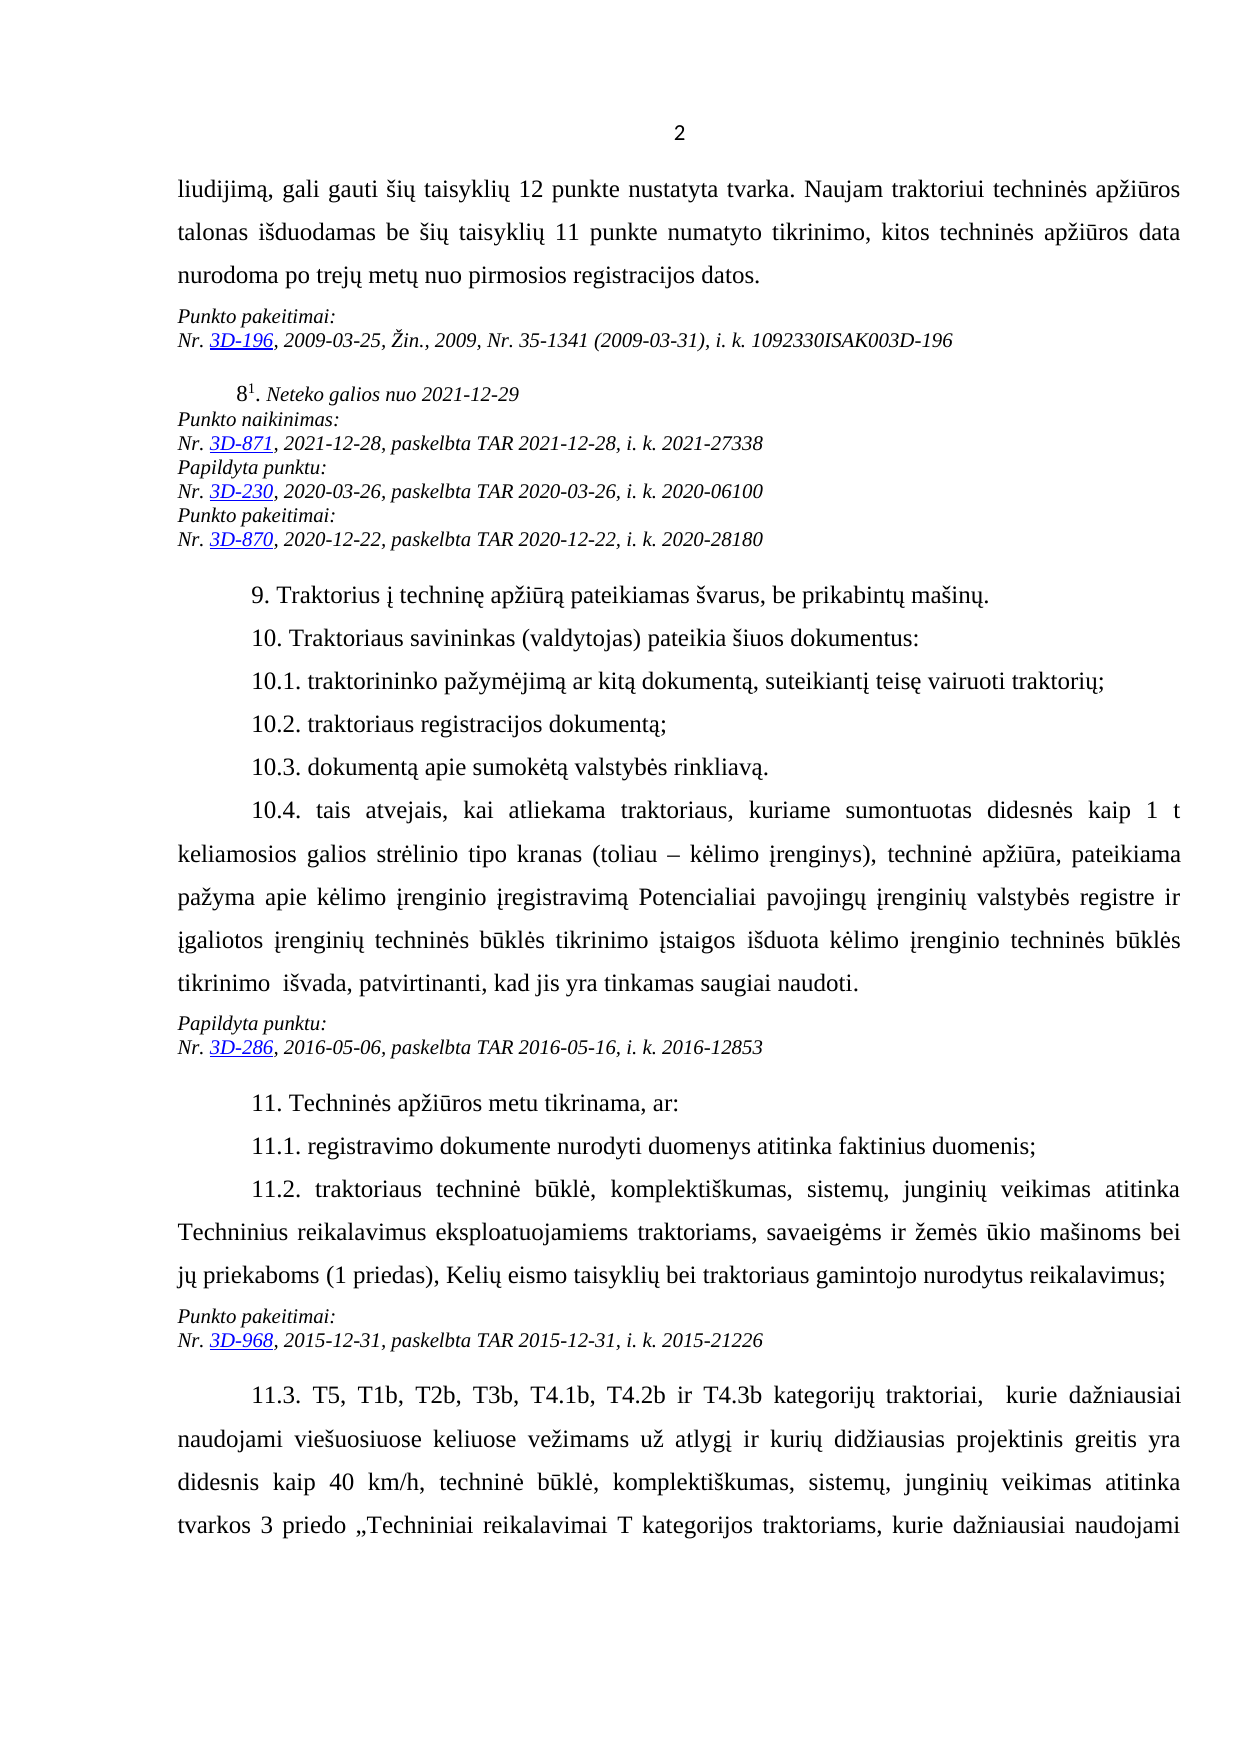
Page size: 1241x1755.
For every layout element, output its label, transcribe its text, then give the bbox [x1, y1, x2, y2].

text 81. Neteko galios nuo 2021-12-29 [177, 380, 1181, 407]
text Papildyta punktu: [177, 455, 1181, 479]
text Nr. 3D-871, 2021-12-28, paskelbta TAR 2021-12-28, i. k. 2021-27338 [177, 431, 1181, 455]
text 9. Traktorius į techninę apžiūrą pateikiamas švarus, be prikabintų mašinų. [177, 580, 1181, 609]
text Punkto naikinimas: [177, 407, 1181, 431]
text 11.1. registravimo dokumente nurodyti duomenys atitinka faktinius duomenis; [177, 1131, 1181, 1160]
text Nr. 3D-286, 2016-05-06, paskelbta TAR 2016-05-16, i. k. 2016-12853 [177, 1035, 1181, 1059]
text 10.4. tais atvejais, kai atliekama traktoriaus, kuriame sumontuotas didesnės kaip 1 t keliamosios galios strėlinio tipo kranas (toliau – kėlimo įrenginys), techninė apžiūra, pateikiama pažyma apie kėlimo įrenginio įregistravimą Potencialiai pavojingų įrenginių valstybės registre ir įgaliotos įrenginių techninės būklės tikrinimo įstaigos išduota kėlimo įrenginio techninės būklės tikrinimo išvada, patvirtinanti, kad jis yra tinkamas saugiai naudoti. [177, 796, 1181, 997]
text 10.1. traktorininko pažymėjimą ar kitą dokumentą, suteikiantį teisę vairuoti traktorių; [177, 666, 1181, 695]
text 11.3. T5, T1b, T2b, T3b, T4.1b, T4.2b ir T4.3b kategorijų traktoriai, kurie dažniausiai naudojami viešuosiuose keliuose vežimams už atlygį ir kurių didžiausias projektinis greitis yra didesnis kaip 40 km/h, techninė būklė, komplektiškumas, sistemų, junginių veikimas atitinka tvarkos 3 priedo „Techniniai reikalavimai T kategorijos traktoriams, kurie dažniausiai naudojami [177, 1381, 1181, 1539]
text 10.2. traktoriaus registracijos dokumentą; [177, 709, 1181, 738]
text Punkto pakeitimai: [177, 1304, 1181, 1328]
text Punkto pakeitimai: [177, 303, 1181, 328]
text 11. Techninės apžiūros metu tikrinama, ar: [177, 1088, 1181, 1117]
text Nr. 3D-870, 2020-12-22, paskelbta TAR 2020-12-22, i. k. 2020-28180 [177, 527, 1181, 551]
text 10.3. dokumentą apie sumokėtą valstybės rinkliavą. [177, 752, 1181, 781]
text Nr. 3D-230, 2020-03-26, paskelbta TAR 2020-03-26, i. k. 2020-06100 [177, 479, 1181, 503]
text Papildyta punktu: [177, 1011, 1181, 1035]
text Nr. 3D-196, 2009-03-25, Žin., 2009, Nr. 35-1341 (2009-03-31), i. k. 1092330ISAK003D-196 [177, 328, 1181, 352]
text 11.2. traktoriaus techninė būklė, komplektiškumas, sistemų, junginių veikimas atitinka Techninius reikalavimus eksploatuojamiems traktoriams, savaeigėms ir žemės ūkio mašinoms bei jų priekaboms (1 priedas), Kelių eismo taisyklių bei traktoriaus gamintojo nurodytus reikalavimus; [177, 1174, 1181, 1289]
text Nr. 3D-968, 2015-12-31, paskelbta TAR 2015-12-31, i. k. 2015-21226 [177, 1328, 1181, 1352]
text 10. Traktoriaus savininkas (valdytojas) pateikia šiuos dokumentus: [177, 623, 1181, 652]
text Punkto pakeitimai: [177, 503, 1181, 527]
text liudijimą, gali gauti šių taisyklių 12 punkte nustatyta tvarka. Naujam traktoriui techninės apžiūros talonas išduodamas be šių taisyklių 11 punkte numatyto tikrinimo, kitos techninės apžiūros data nurodoma po trejų metų nuo pirmosios registracijos datos. [177, 174, 1181, 289]
